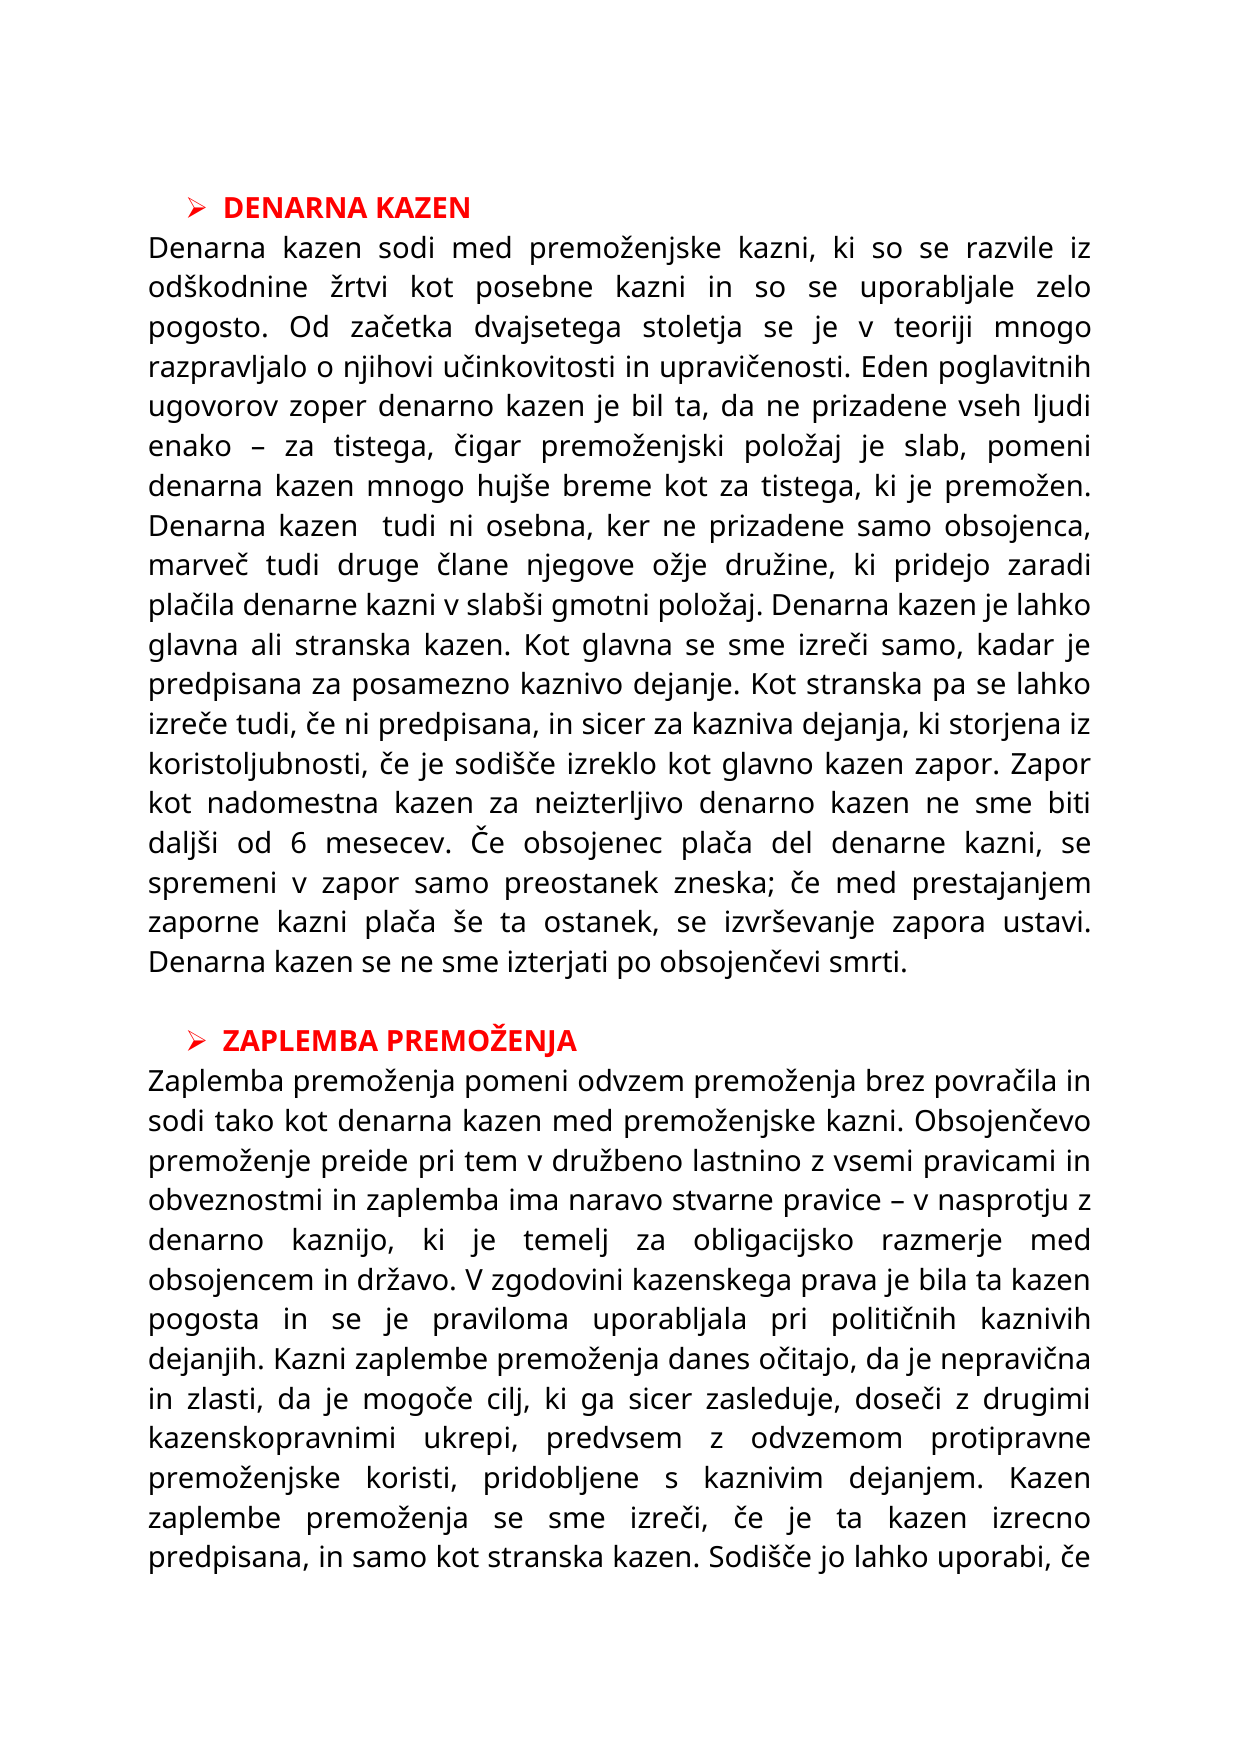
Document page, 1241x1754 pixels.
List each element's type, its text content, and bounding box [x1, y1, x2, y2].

text Denarna kazen sodi med premoženjske kazni, ki so se razvile iz odškodnine žrtvi kot posebne kazni in so se uporabljale zelo pogosto. Od začetka dvajsetega stoletja se je v teoriji mnogo razpravljalo o njihovi učinkovitosti in upravičenosti. Eden poglavitnih ugovorov zoper denarno kazen je bil ta, da ne prizadene vseh ljudi enako – za tistega, čigar premoženjski položaj je slab, pomeni denarna kazen mnogo hujše breme kot za tistega, ki je premožen. Denarna kazen tudi ni osebna, ker ne prizadene samo obsojenca, marveč tudi druge člane njegove ožje družine, ki pridejo zaradi plačila denarne kazni v slabši gmotni položaj. Denarna kazen je lahko glavna ali stranska kazen. Kot glavna se sme izreči samo, kadar je predpisana za posamezno kaznivo dejanje. Kot stranska pa se lahko izreče tudi, če ni predpisana, in sicer za kazniva dejanja, ki storjena iz koristoljubnosti, če je sodišče izreklo kot glavno kazen zapor. Zapor kot nadomestna kazen za neizterljivo denarno kazen ne sme biti daljši od 6 mesecev. Če obsojenec plača del denarne kazni, se spremeni v zapor samo preostanek zneska; če med prestajanjem zaporne kazni plača še ta ostanek, se izvrševanje zapora ustavi. Denarna kazen se ne sme izterjati po obsojenčevi smrti. [148, 227, 1093, 981]
text Zaplemba premoženja pomeni odvzem premoženja brez povračila in sodi tako kot denarna kazen med premoženjske kazni. Obsojenčevo premoženje preide pri tem v družbeno lastnino z vsemi pravicami in obveznostmi in zaplemba ima naravo stvarne pravice – v nasprotju z denarno kaznijo, ki je temelj za obligacijsko razmerje med obsojencem in državo. V zgodovini kazenskega prava je bila ta kazen pogosta in se je praviloma uporabljala pri političnih kaznivih dejanjih. Kazni zaplembe premoženja danes očitajo, da je nepravična in zlasti, da je mogoče cilj, ki ga sicer zasleduje, doseči z drugimi kazenskopravnimi ukrepi, predvsem z odvzemom protipravne premoženjske koristi, pridobljene s kaznivim dejanjem. Kazen zaplembe premoženja se sme izreči, če je ta kazen izrecno predpisana, in samo kot stranska kazen. Sodišče jo lahko uporabi, če [148, 1060, 1093, 1576]
list ZAPLEMBA PREMOŽENJA [185, 1021, 1093, 1060]
list DENARNA KAZEN [185, 187, 1093, 227]
